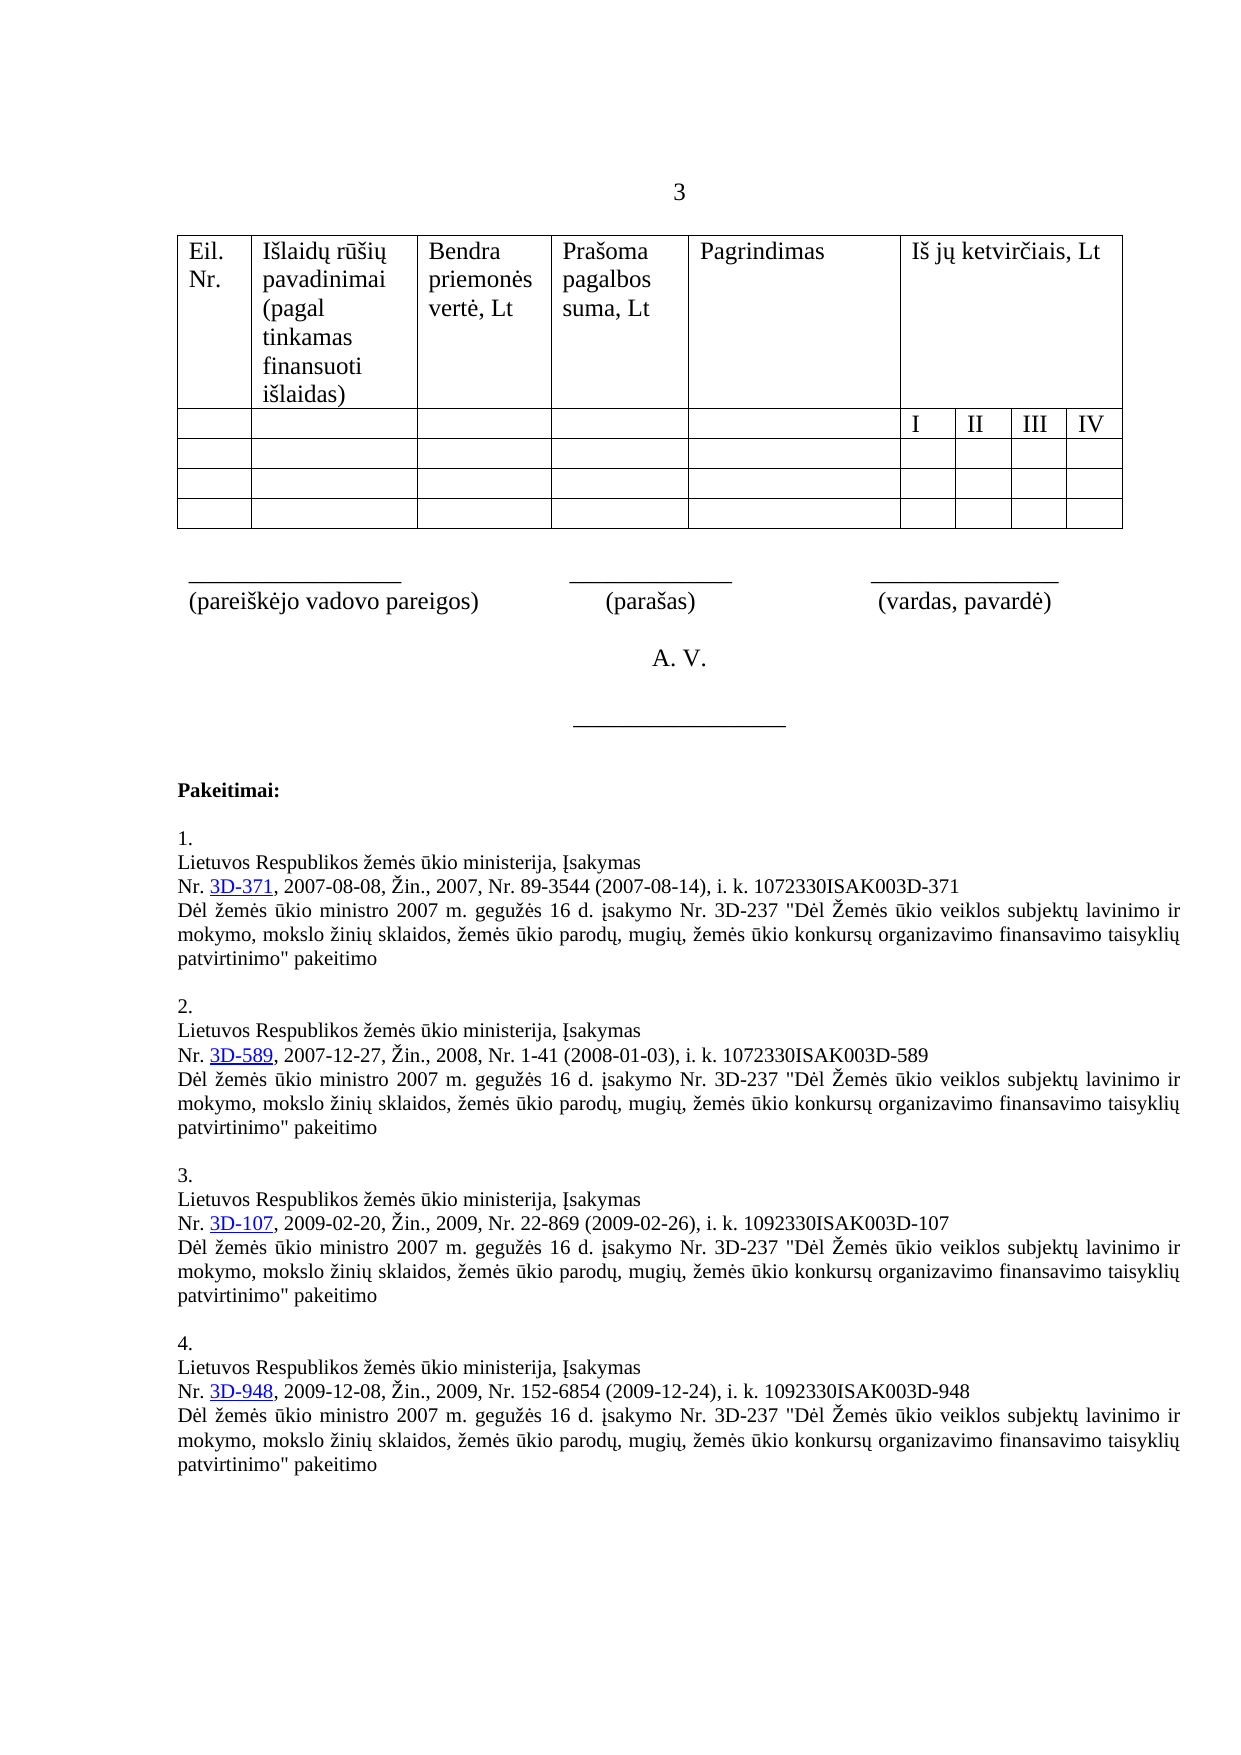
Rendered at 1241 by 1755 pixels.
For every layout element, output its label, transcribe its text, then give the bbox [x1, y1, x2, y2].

table_cell [1012, 439, 1066, 468]
table_cell [1012, 499, 1066, 527]
table_cell [418, 469, 551, 498]
table_header Išlaidų rūšių pavadinimai (pagal tinkamas finansuoti išlaidas) [252, 236, 417, 408]
table_cell [418, 499, 551, 527]
table_header Eil. Nr. [178, 236, 251, 408]
table_header Pagrindimas [689, 236, 900, 408]
text Lietuvos Respublikos žemės ūkio ministerija, Įsakymas [177, 850, 1181, 874]
text 4. [177, 1331, 1181, 1355]
table_header _____________ (parašas) [494, 557, 807, 615]
table_cell [552, 409, 688, 438]
table_cell [178, 439, 251, 468]
table_cell [901, 499, 955, 527]
table_cell III [1012, 409, 1066, 438]
table_cell [901, 439, 955, 468]
table_cell [178, 499, 251, 527]
text Nr. 3D-589, 2007-12-27, Žin., 2008, Nr. 1-41 (2008-01-03), i. k. 1072330ISAK003D-589 [177, 1042, 1181, 1067]
text Lietuvos Respublikos žemės ūkio ministerija, Įsakymas [177, 1355, 1181, 1379]
table_cell [178, 409, 251, 438]
text Pakeitimai: [177, 778, 1181, 802]
text Dėl žemės ūkio ministro 2007 m. gegužės 16 d. įsakymo Nr. 3D-237 "Dėl Žemės ūkio veiklos subjektų lavinimo ir mokymo, mokslo žinių sklaidos, žemės ūkio parodų, mugių, žemės ūkio konkursų organizavimo finansavimo taisyklių patvirtinimo" pakeitimo [177, 1403, 1181, 1476]
table_cell [552, 499, 688, 527]
table_cell [956, 499, 1011, 527]
text 3. [177, 1163, 1181, 1187]
table_cell [689, 499, 900, 527]
text Nr. 3D-107, 2009-02-20, Žin., 2009, Nr. 22-869 (2009-02-26), i. k. 1092330ISAK003D-107 [177, 1211, 1181, 1235]
table_header _______________ (vardas, pavardė) [807, 557, 1122, 615]
text Nr. 3D-371, 2007-08-08, Žin., 2007, Nr. 89-3544 (2007-08-14), i. k. 1072330ISAK003D-371 [177, 874, 1181, 898]
text Dėl žemės ūkio ministro 2007 m. gegužės 16 d. įsakymo Nr. 3D-237 "Dėl Žemės ūkio veiklos subjektų lavinimo ir mokymo, mokslo žinių sklaidos, žemės ūkio parodų, mugių, žemės ūkio konkursų organizavimo finansavimo taisyklių patvirtinimo" pakeitimo [177, 1235, 1181, 1307]
table_cell [418, 439, 551, 468]
text 1. [177, 826, 1181, 850]
table_cell [552, 439, 688, 468]
table_cell IV [1067, 409, 1122, 438]
table_cell [252, 439, 417, 468]
table_cell [689, 409, 900, 438]
table_header Prašoma pagalbos suma, Lt [552, 236, 688, 408]
table_cell [418, 409, 551, 438]
table_header Bendra priemonės vertė, Lt [418, 236, 551, 408]
text 2. [177, 994, 1181, 1018]
text _________________ [177, 701, 1181, 730]
table_cell [956, 469, 1011, 498]
table_cell I [901, 409, 955, 438]
table_cell [1067, 439, 1122, 468]
table_cell [1012, 469, 1066, 498]
table_cell [689, 469, 900, 498]
table_cell [252, 409, 417, 438]
table_cell [178, 469, 251, 498]
table_cell [901, 469, 955, 498]
table_cell [552, 469, 688, 498]
text Lietuvos Respublikos žemės ūkio ministerija, Įsakymas [177, 1018, 1181, 1042]
text Dėl žemės ūkio ministro 2007 m. gegužės 16 d. įsakymo Nr. 3D-237 "Dėl Žemės ūkio veiklos subjektų lavinimo ir mokymo, mokslo žinių sklaidos, žemės ūkio parodų, mugių, žemės ūkio konkursų organizavimo finansavimo taisyklių patvirtinimo" pakeitimo [177, 898, 1181, 970]
text Nr. 3D-948, 2009-12-08, Žin., 2009, Nr. 152-6854 (2009-12-24), i. k. 1092330ISAK003D-948 [177, 1379, 1181, 1403]
table_cell [689, 439, 900, 468]
table_cell [252, 499, 417, 527]
text A. V. [177, 643, 1181, 672]
table_cell [1067, 469, 1122, 498]
table_cell [956, 439, 1011, 468]
table_cell II [956, 409, 1011, 438]
table_header _________________ (pareiškėjo vadovo pareigos) [177, 557, 494, 615]
text Lietuvos Respublikos žemės ūkio ministerija, Įsakymas [177, 1187, 1181, 1211]
table_cell [252, 469, 417, 498]
table_header Iš jų ketvirčiais, Lt [901, 236, 1122, 408]
text Dėl žemės ūkio ministro 2007 m. gegužės 16 d. įsakymo Nr. 3D-237 "Dėl Žemės ūkio veiklos subjektų lavinimo ir mokymo, mokslo žinių sklaidos, žemės ūkio parodų, mugių, žemės ūkio konkursų organizavimo finansavimo taisyklių patvirtinimo" pakeitimo [177, 1067, 1181, 1139]
table_cell [1067, 499, 1122, 527]
